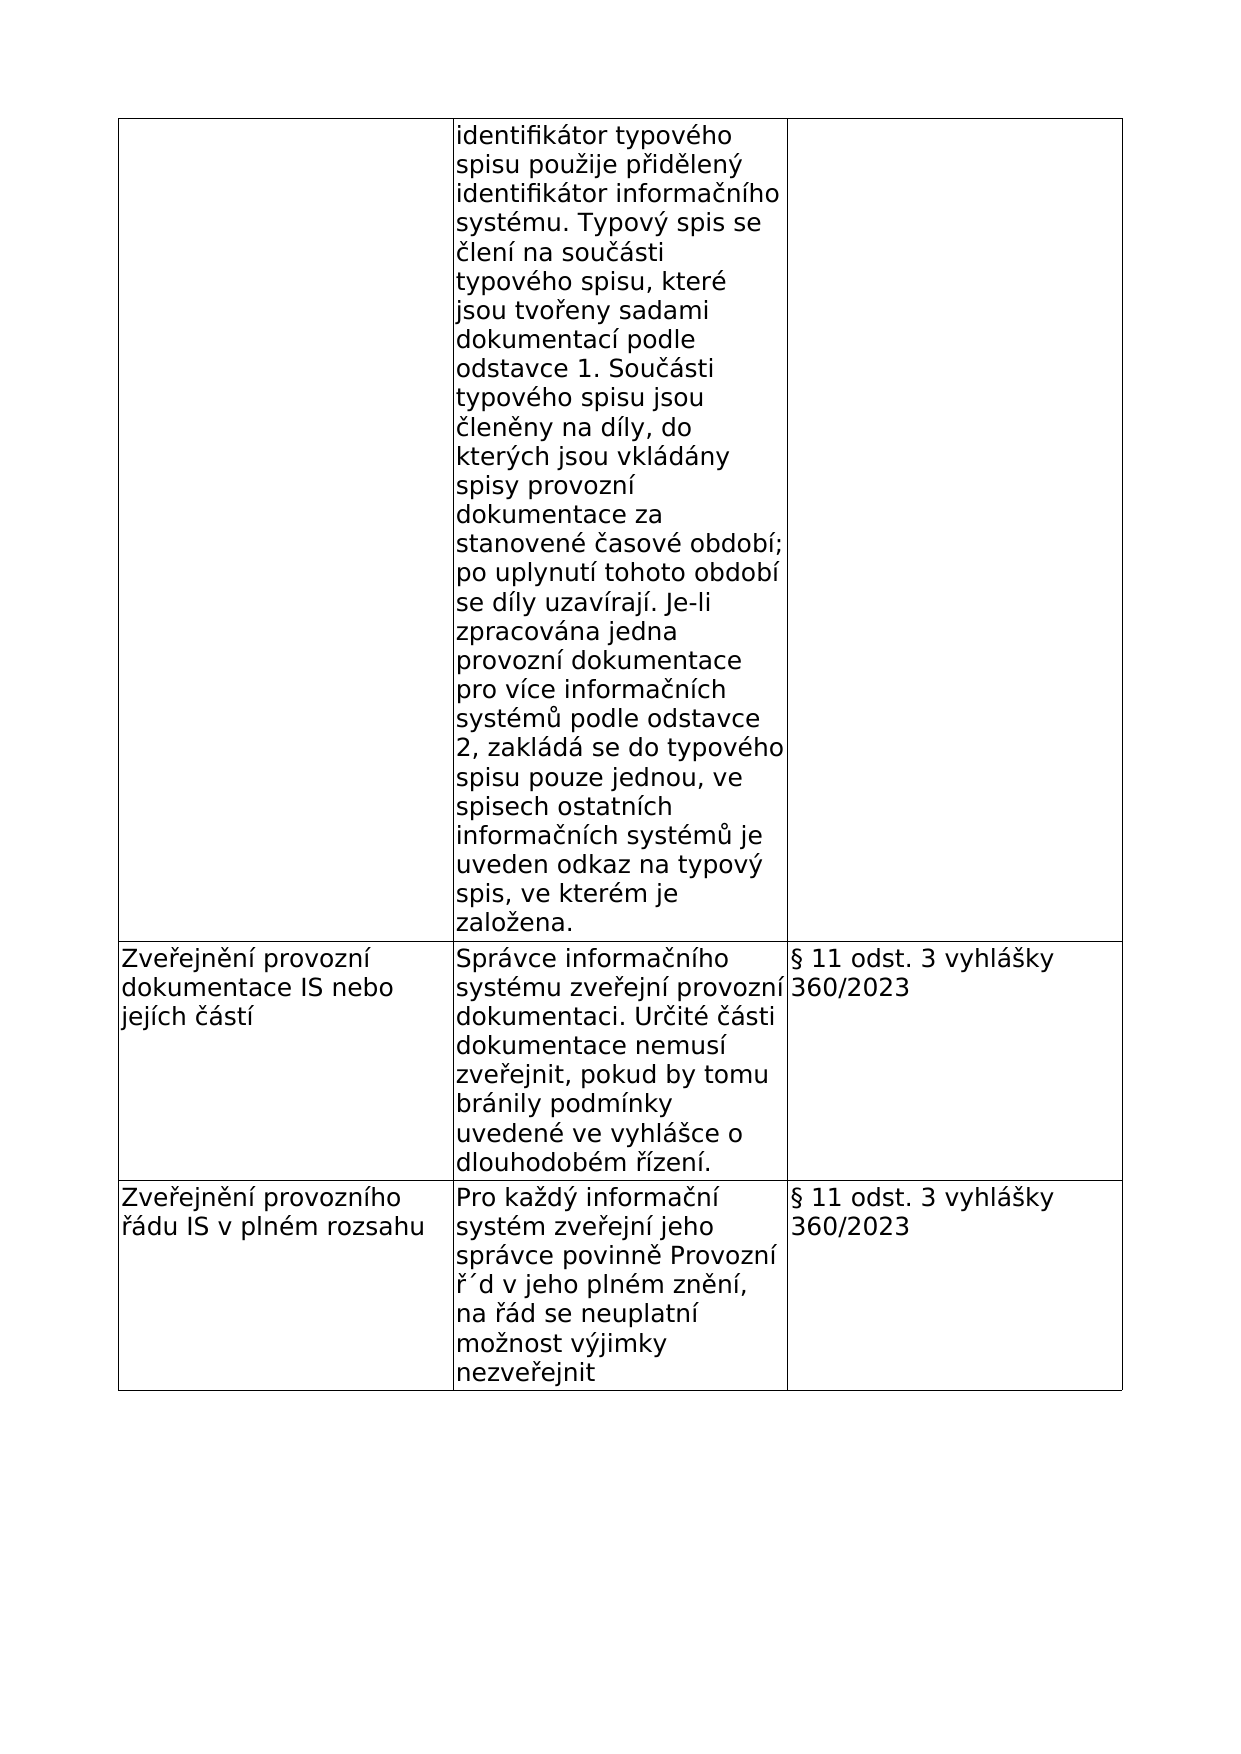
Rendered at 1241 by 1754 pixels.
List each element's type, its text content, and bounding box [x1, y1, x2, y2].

table_cell Správce informačního systému zveřejní provozní dokumentaci. Určité části dokumentace nemusí zveřejnit, pokud by tomu bránily podmínky uvedené ve vyhlášce o dlouhodobém řízení. [454, 942, 787, 1180]
table_cell [788, 119, 1122, 941]
table_cell Zveřejnění provozní dokumentace IS nebo jejích částí [119, 942, 453, 1180]
table_cell Pro každý informační systém zveřejní jeho správce povinně Provozní ř´d v jeho plném znění, na řád se neuplatní možnost výjimky nezveřejnit [454, 1181, 787, 1390]
table_cell § 11 odst. 3 vyhlášky 360/2023 [788, 1181, 1122, 1390]
table_cell § 11 odst. 3 vyhlášky 360/2023 [788, 942, 1122, 1180]
table_cell identifikátor typového spisu použije přidělený identifikátor informačního systému. Typový spis se člení na součásti typového spisu, které jsou tvořeny sadami dokumentací podle odstavce 1. Součásti typového spisu jsou členěny na díly, do kterých jsou vkládány spisy provozní dokumentace za stanovené časové období; po uplynutí tohoto období se díly uzavírají. Je-li zpracována jedna provozní dokumentace pro více informačních systémů podle odstavce 2, zakládá se do typového spisu pouze jednou, ve spisech ostatních informačních systémů je uveden odkaz na typový spis, ve kterém je založena. [454, 119, 787, 941]
table_cell [119, 119, 453, 941]
table_cell Zveřejnění provozního řádu IS v plném rozsahu [119, 1181, 453, 1390]
